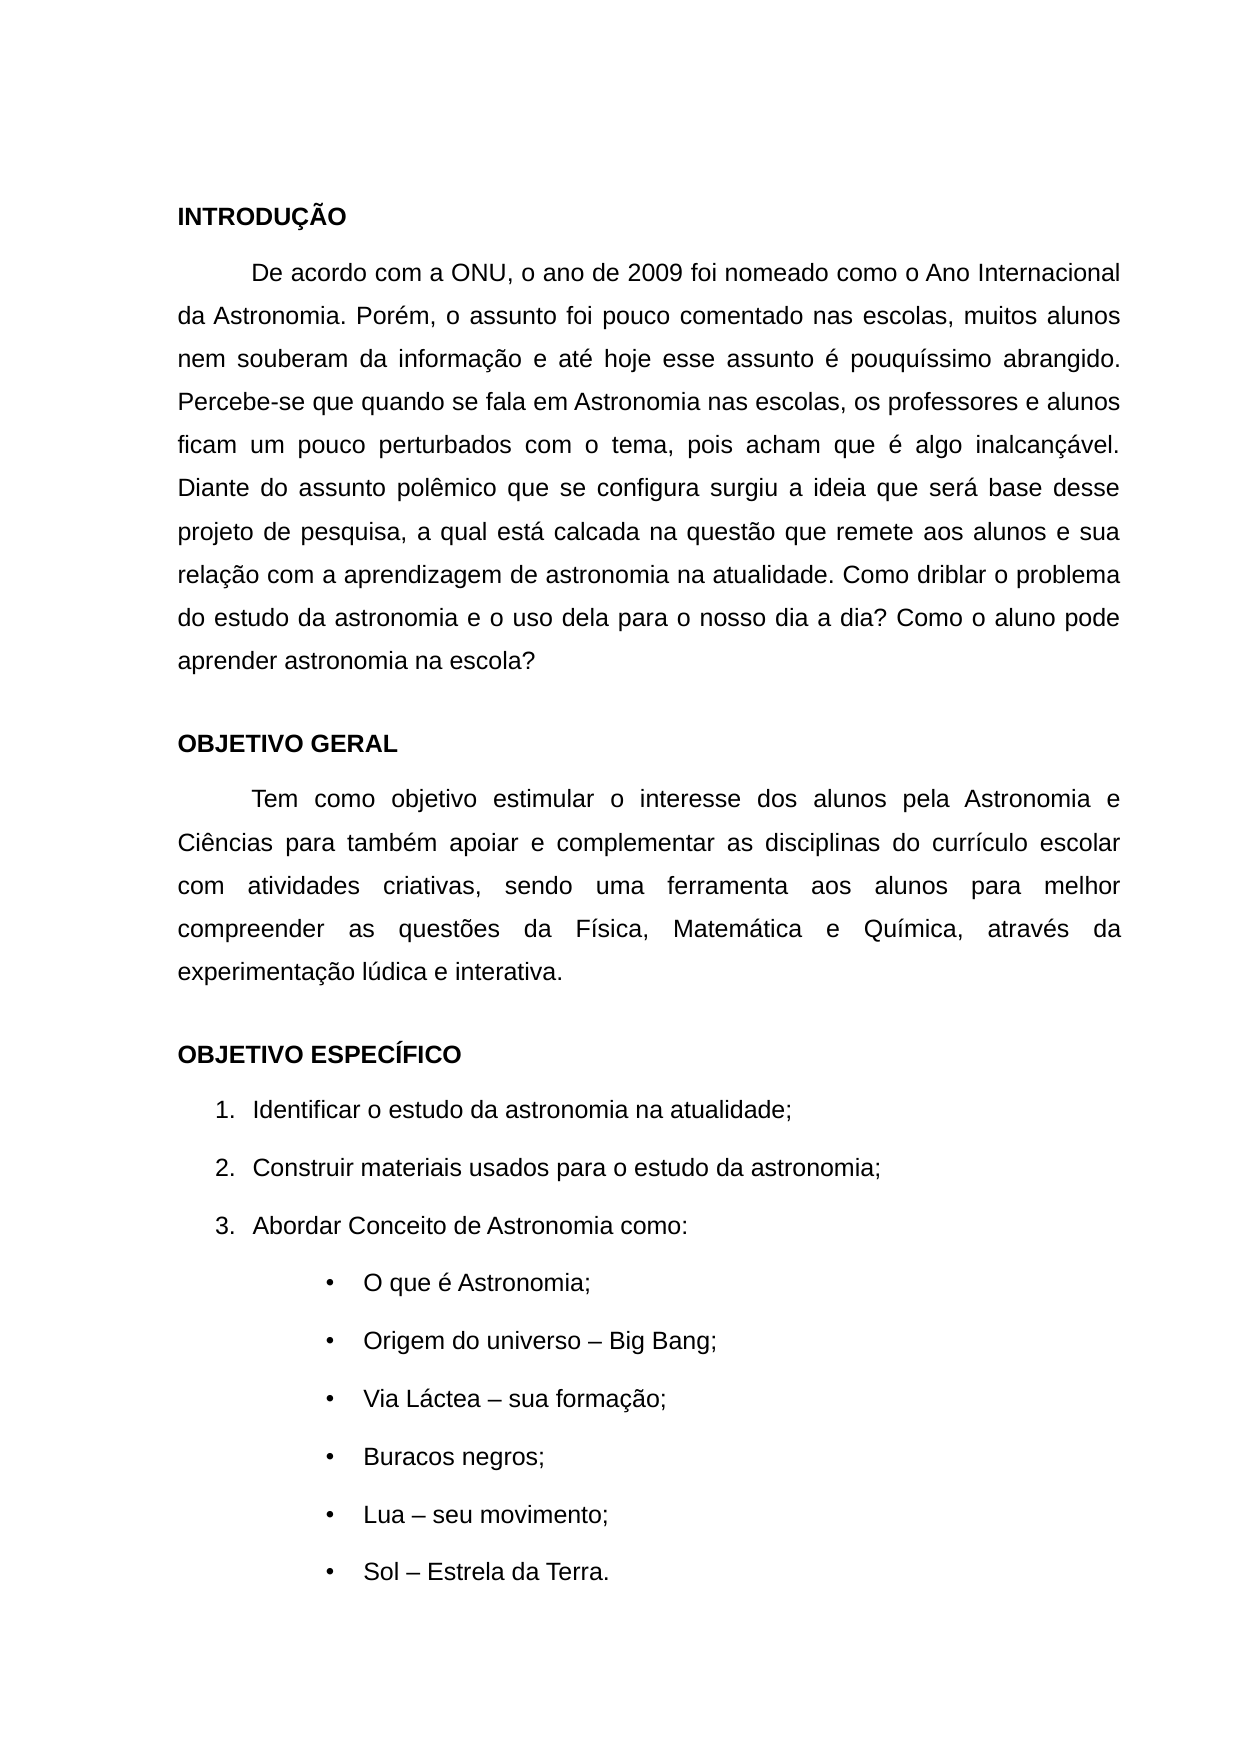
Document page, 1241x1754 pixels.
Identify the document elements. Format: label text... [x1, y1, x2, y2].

subtitle OBJETIVO ESPECÍFICO [177, 1039, 1122, 1068]
list Sol – Estrela da Terra. [326, 1557, 1122, 1629]
subtitle INTRODUÇÃO [177, 202, 1122, 231]
list O que é Astronomia; [326, 1268, 1122, 1297]
list Buracos negros; [326, 1442, 1122, 1471]
list Abordar Conceito de Astronomia como: [215, 1211, 1122, 1239]
list Construir materiais usados para o estudo da astronomia; [215, 1153, 1122, 1182]
list Origem do universo – Big Bang; [326, 1326, 1122, 1355]
list Lua – seu movimento; [326, 1499, 1122, 1528]
text Tem como objetivo estimular o interesse dos alunos pela Astronomia e Ciências para também apoiar e complementar as disciplinas do currículo escolar com atividades criativas, sendo uma ferramenta aos alunos para melhor compreender as questões da Física, Matemática e Química, através da experimentação lúdica e interativa. [177, 784, 1122, 986]
text De acordo com a ONU, o ano de 2009 foi nomeado como o Ano Internacional da Astronomia. Porém, o assunto foi pouco comentado nas escolas, muitos alunos nem souberam da informação e até hoje esse assunto é pouquíssimo abrangido. Percebe-se que quando se fala em Astronomia nas escolas, os professores e alunos ficam um pouco perturbados com o tema, pois acham que é algo inalcançável. Diante do assunto polêmico que se configura surgiu a ideia que será base desse projeto de pesquisa, a qual está calcada na questão que remete aos alunos e sua relação com a aprendizagem de astronomia na atualidade. Como driblar o problema do estudo da astronomia e o uso dela para o nosso dia a dia? Como o aluno pode aprender astronomia na escola? [177, 258, 1122, 675]
list Identificar o estudo da astronomia na atualidade; [215, 1095, 1122, 1124]
subtitle OBJETIVO GERAL [177, 729, 1122, 757]
list Via Láctea – sua formação; [326, 1384, 1122, 1413]
